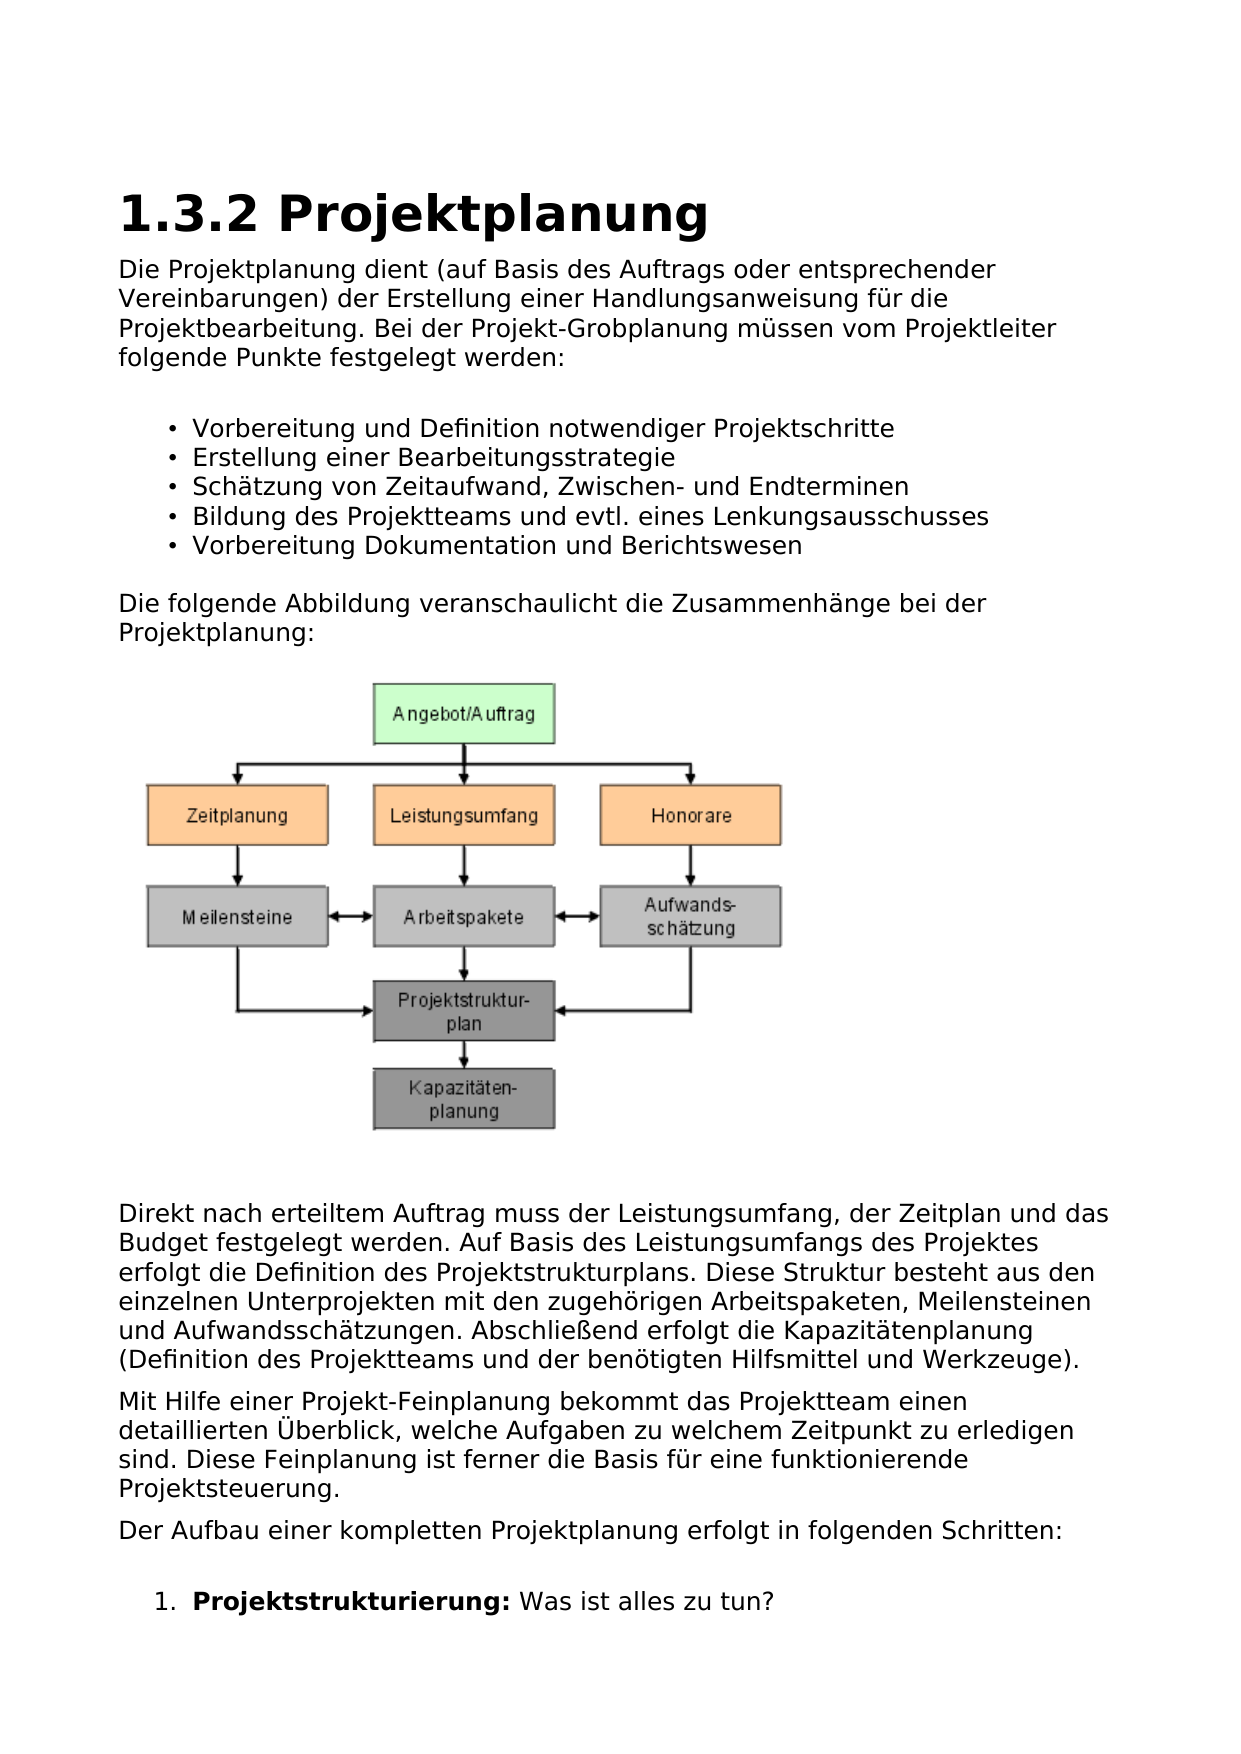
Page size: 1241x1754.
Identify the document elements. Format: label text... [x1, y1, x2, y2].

picture [118, 660, 822, 1187]
list Schätzung von Zeitaufwand, Zwischen- und Endterminen [177, 472, 1122, 502]
subtitle 1.3.2 Projektplanung [118, 185, 1122, 243]
text Direkt nach erteiltem Auftrag muss der Leistungsumfang, der Zeitplan und das Budget festgelegt werden. Auf Basis des Leistungsumfangs des Projektes erfolgt die Definition des Projektstrukturplans. Diese Struktur besteht aus den einzelnen Unterprojekten mit den zugehörigen Arbeitspaketen, Meilensteinen und Aufwandsschätzungen. Abschließend erfolgt die Kapazitätenplanung (Definition des Projektteams und der benötigten Hilfsmittel und Werkzeuge). [118, 1199, 1122, 1374]
list Erstellung einer Bearbeitungsstrategie [177, 443, 1122, 472]
list Vorbereitung Dokumentation und Berichtswesen [177, 531, 1122, 560]
text Der Aufbau einer kompletten Projektplanung erfolgt in folgenden Schritten: [118, 1516, 1122, 1545]
text Die Projektplanung dient (auf Basis des Auftrags oder entsprechender Vereinbarungen) der Erstellung einer Handlungsanweisung für die Projektbearbeitung. Bei der Projekt-Grobplanung müssen vom Projektleiter folgende Punkte festgelegt werden: [118, 256, 1122, 372]
list Vorbereitung und Definition notwendiger Projektschritte [177, 414, 1122, 443]
list Bildung des Projektteams und evtl. eines Lenkungsausschusses [177, 502, 1122, 531]
text Mit Hilfe einer Projekt-Feinplanung bekommt das Projektteam einen detaillierten Überblick, welche Aufgaben zu welchem Zeitpunkt zu erledigen sind. Diese Feinplanung ist ferner die Basis für eine funktionierende Projektsteuerung. [118, 1387, 1122, 1503]
list Projektstrukturierung: Was ist alles zu tun? [177, 1587, 1122, 1616]
text Die folgende Abbildung veranschaulicht die Zusammenhänge bei der Projektplanung: [118, 589, 1122, 648]
